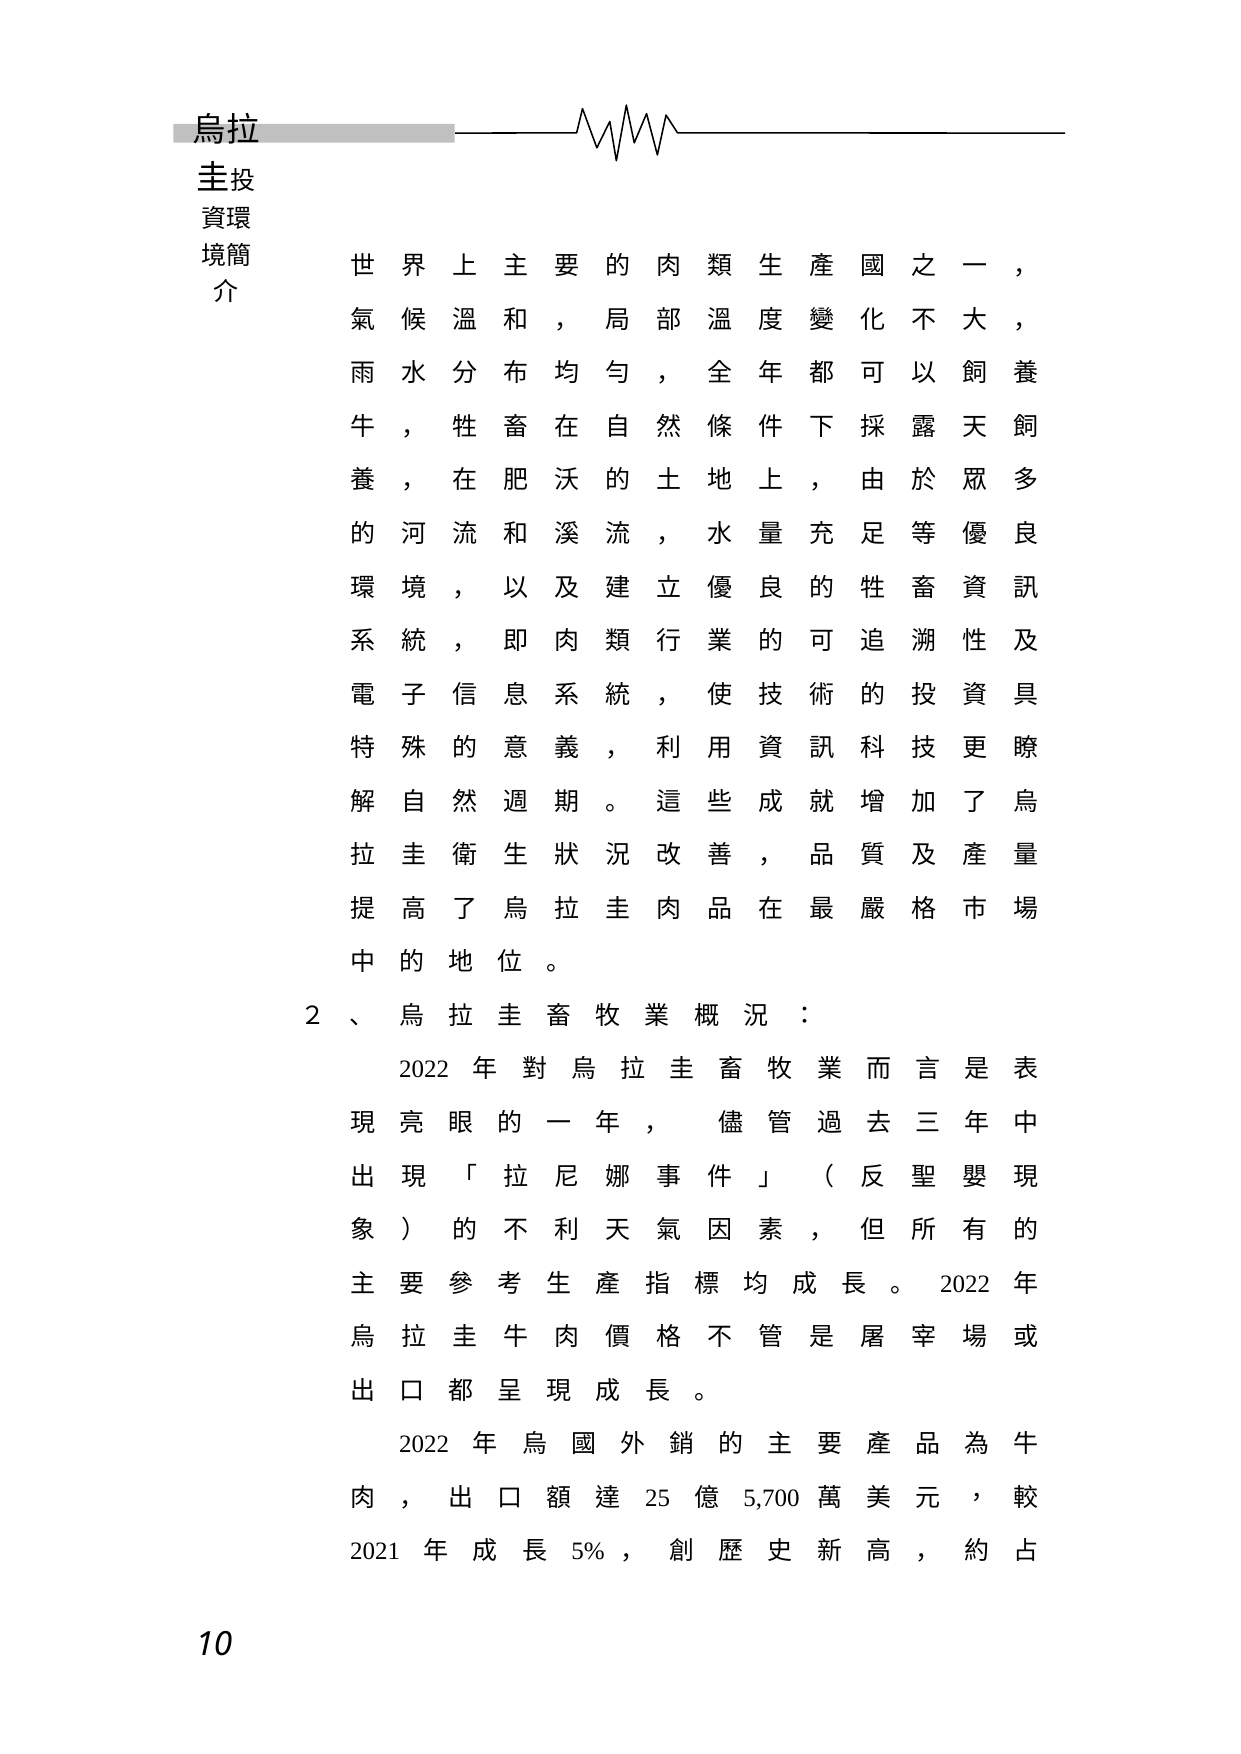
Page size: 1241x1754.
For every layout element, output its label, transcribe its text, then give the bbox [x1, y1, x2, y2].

text 世界上主要的肉類生產國之一，氣候溫和，局部溫度變化不大，雨水分布均勻，全年都可以飼養牛，牲畜在自然條件下採露天飼養，在肥沃的土地上，由於眾多的河流和溪流，水量充足等優良環境，以及建立優良的牲畜資訊系統，即肉類行業的可追溯性及電子信息系統，使技術的投資具特殊的意義，利用資訊科技更瞭解自然週期。這些成就增加了烏拉圭衛生狀況改善，品質及產量提高了烏拉圭肉品在最嚴格市場中的地位。 [276, 237, 1063, 987]
text 2022年烏國外銷的主要產品為牛肉，出口額達25億5,700萬美元，較2021年成長5%，創歷史新高，約占 [325, 1415, 1063, 1576]
text ２、烏拉圭畜牧業概況： [276, 987, 1063, 1040]
text 2022年對烏拉圭畜牧業而言是表現亮眼的一年， 儘管過去三年中出現「拉尼娜事件」（反聖嬰現象）的不利天氣因素，但所有的主要參考生產指標均成長。2022年烏拉圭牛肉價格不管是屠宰場或出口都呈現成長。 [325, 1040, 1063, 1415]
